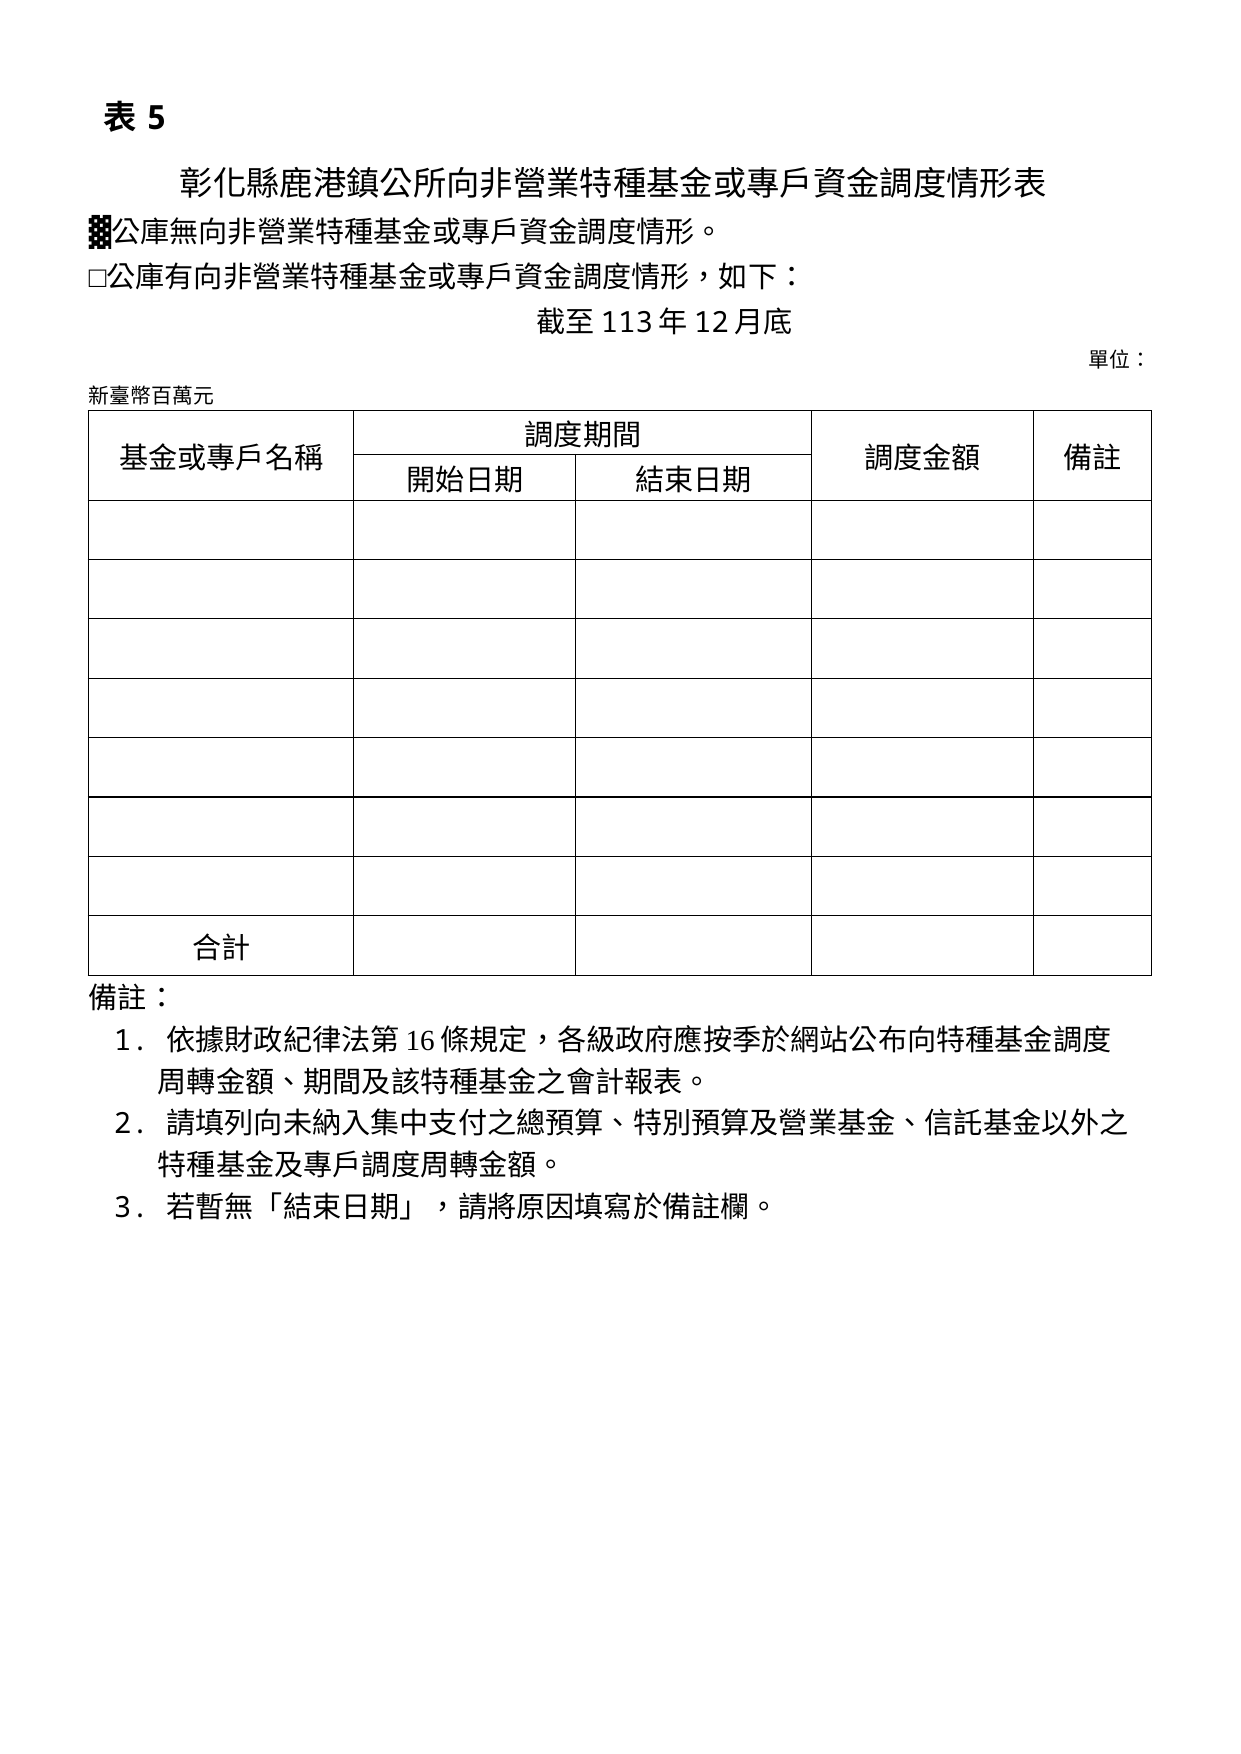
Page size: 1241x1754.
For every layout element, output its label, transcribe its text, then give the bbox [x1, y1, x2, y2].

table_cell [354, 560, 575, 618]
table_header 調度期間 [354, 411, 811, 454]
table_cell 合計 [89, 916, 353, 974]
table_cell [1034, 738, 1151, 796]
table_cell [1034, 916, 1151, 974]
text 截至113年12月底 [89, 304, 1137, 339]
text 2. 請填列向未納入集中支付之總預算、特別預算及營業基金、信託基金以外之特種基金及專戶調度周轉金額。 [114, 1101, 1137, 1184]
table_cell [354, 738, 575, 796]
table_cell [1034, 679, 1151, 737]
text 彰化縣鹿港鎮公所向非營業特種基金或專戶資金調度情形表 [89, 162, 1137, 204]
table_cell [812, 738, 1033, 796]
table_header 備註 [1034, 411, 1151, 499]
table_cell [812, 560, 1033, 618]
table_cell [576, 738, 811, 796]
text 1. 依據財政紀律法第16條規定，各級政府應按季於網站公布向特種基金調度周轉金額、期間及該特種基金之會計報表。 [114, 1017, 1137, 1101]
table_cell [812, 679, 1033, 737]
table_cell [576, 619, 811, 678]
text □公庫有向非營業特種基金或專戶資金調度情形，如下： [89, 259, 1137, 295]
table_cell [1034, 501, 1151, 559]
table_cell [576, 560, 811, 618]
table_cell [576, 857, 811, 915]
table_cell [1034, 798, 1151, 856]
table_cell 結束日期 [576, 455, 811, 499]
table_cell [576, 916, 811, 974]
table_cell [1034, 619, 1151, 678]
table_cell [812, 501, 1033, 559]
table_cell [354, 679, 575, 737]
table_header 調度金額 [812, 411, 1033, 499]
table_cell [1034, 857, 1151, 915]
table_cell [812, 916, 1033, 974]
text 3. 若暫無「結束日期」，請將原因填寫於備註欄。 [114, 1184, 1137, 1226]
table_cell [89, 560, 353, 618]
table_cell [812, 857, 1033, 915]
table_cell [89, 798, 353, 856]
table_cell [812, 619, 1033, 678]
table_cell [576, 679, 811, 737]
table_cell [89, 857, 353, 915]
text 備註： [88, 976, 1137, 1017]
text 單位：新臺幣百萬元 [89, 339, 1137, 410]
text ▓公庫無向非營業特種基金或專戶資金調度情形。 [89, 214, 1137, 250]
table_header 基金或專戶名稱 [89, 411, 353, 499]
table_cell [89, 679, 353, 737]
table_cell [576, 501, 811, 559]
table_cell [354, 501, 575, 559]
table_cell [89, 501, 353, 559]
table_cell [1034, 560, 1151, 618]
table_cell 開始日期 [354, 455, 575, 499]
table_cell [812, 798, 1033, 856]
table_cell [89, 738, 353, 796]
table_cell [354, 619, 575, 678]
table_cell [354, 916, 575, 974]
table_cell [576, 798, 811, 856]
table_cell [89, 619, 353, 678]
table_cell [354, 798, 575, 856]
table_cell [354, 857, 575, 915]
